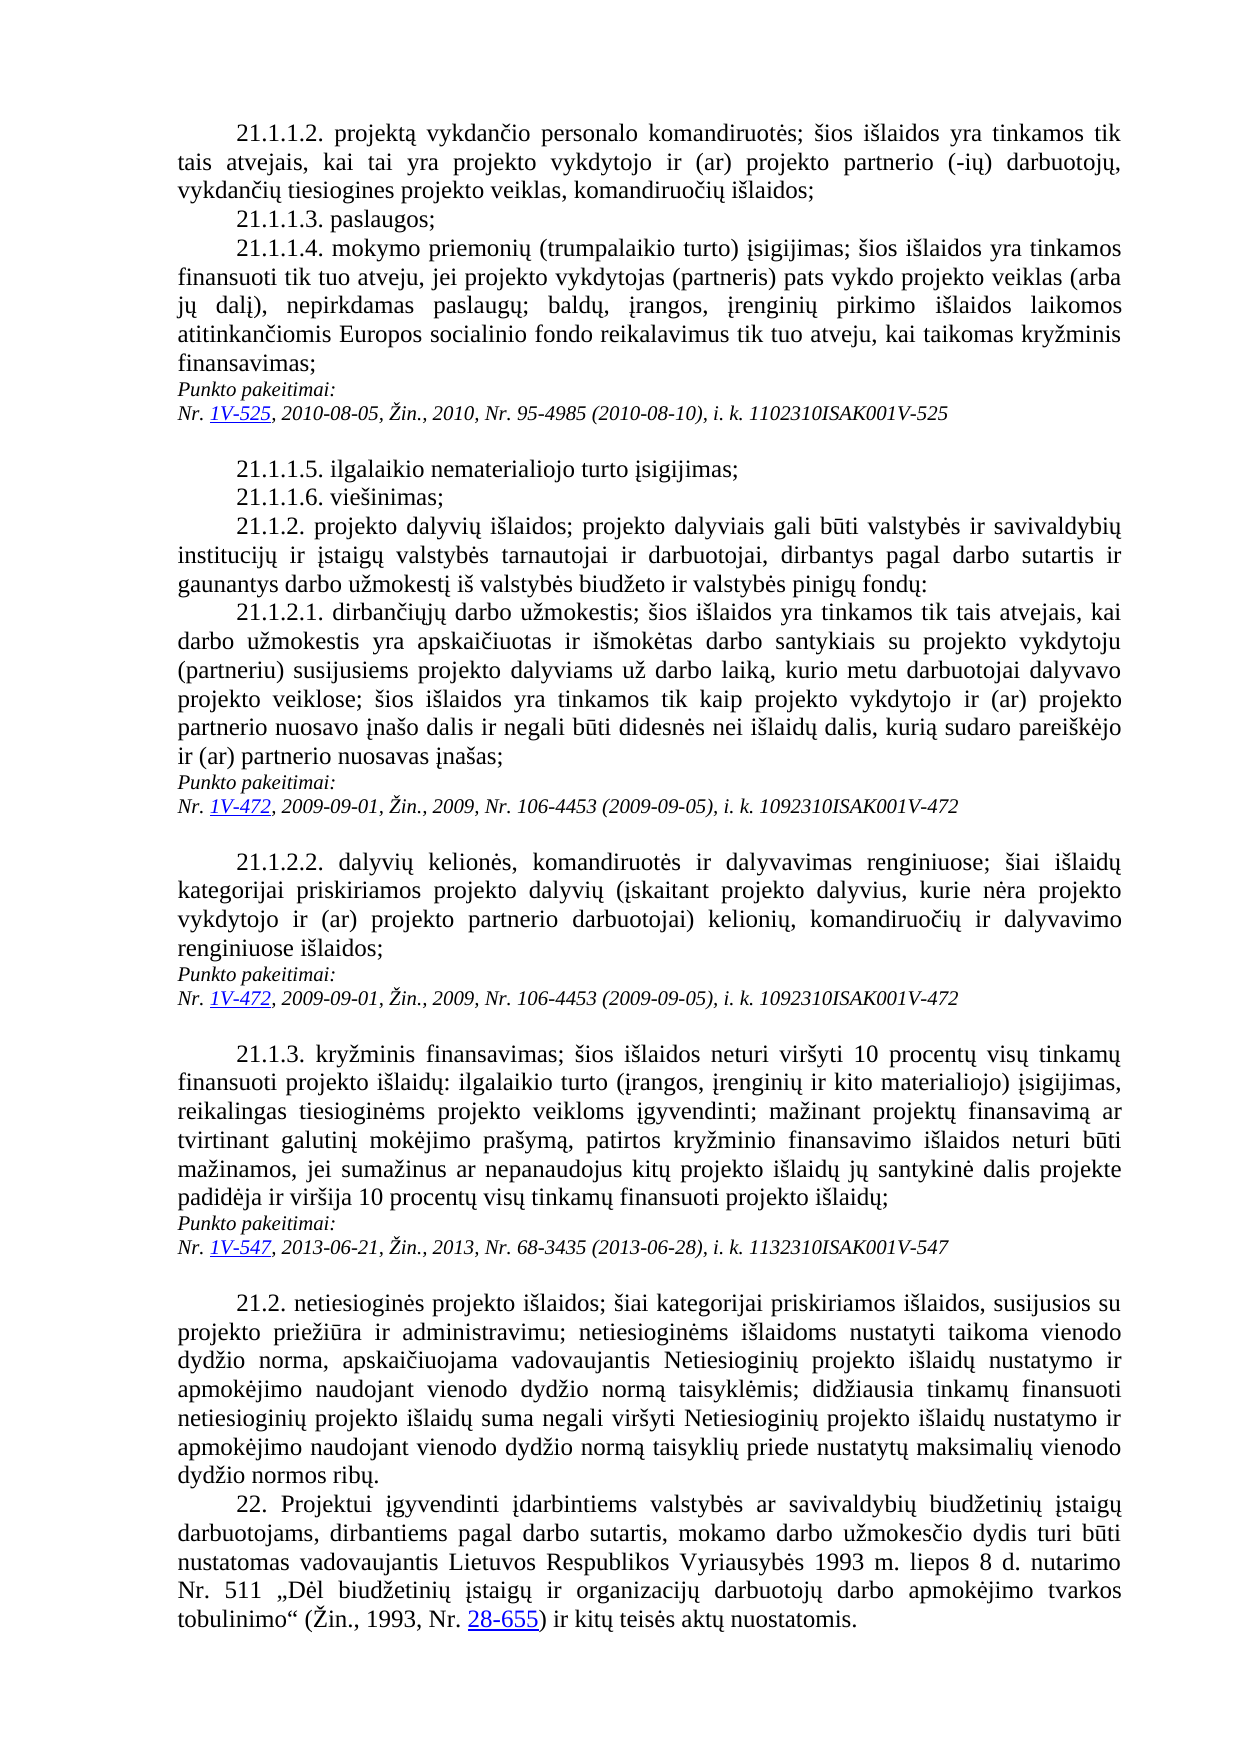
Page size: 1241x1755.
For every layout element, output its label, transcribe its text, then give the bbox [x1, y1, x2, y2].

text Punkto pakeitimai: [177, 377, 1122, 401]
text 21.1.1.4. mokymo priemonių (trumpalaikio turto) įsigijimas; šios išlaidos yra tinkamos finansuoti tik tuo atveju, jei projekto vykdytojas (partneris) pats vykdo projekto veiklas (arba jų dalį), nepirkdamas paslaugų; baldų, įrangos, įrenginių pirkimo išlaidos laikomos atitinkančiomis Europos socialinio fondo reikalavimus tik tuo atveju, kai taikomas kryžminis finansavimas; [177, 233, 1122, 377]
text Nr. 1V-472, 2009-09-01, Žin., 2009, Nr. 106-4453 (2009-09-05), i. k. 1092310ISAK001V-472 [177, 986, 1122, 1010]
text 21.1.2.1. dirbančiųjų darbo užmokestis; šios išlaidos yra tinkamos tik tais atvejais, kai darbo užmokestis yra apskaičiuotas ir išmokėtas darbo santykiais su projekto vykdytoju (partneriu) susijusiems projekto dalyviams už darbo laiką, kurio metu darbuotojai dalyvavo projekto veiklose; šios išlaidos yra tinkamos tik kaip projekto vykdytojo ir (ar) projekto partnerio nuosavo įnašo dalis ir negali būti didesnės nei išlaidų dalis, kurią sudaro pareiškėjo ir (ar) partnerio nuosavas įnašas; [177, 597, 1122, 770]
text Punkto pakeitimai: [177, 962, 1122, 986]
text 21.2. netiesioginės projekto išlaidos; šiai kategorijai priskiriamos išlaidos, susijusios su projekto priežiūra ir administravimu; netiesioginėms išlaidoms nustatyti taikoma vienodo dydžio norma, apskaičiuojama vadovaujantis Netiesioginių projekto išlaidų nustatymo ir apmokėjimo naudojant vienodo dydžio normą taisyklėmis; didžiausia tinkamų finansuoti netiesioginių projekto išlaidų suma negali viršyti Netiesioginių projekto išlaidų nustatymo ir apmokėjimo naudojant vienodo dydžio normą taisyklių priede nustatytų maksimalių vienodo dydžio normos ribų. [177, 1288, 1122, 1489]
text Punkto pakeitimai: [177, 1211, 1122, 1235]
text Nr. 1V-525, 2010-08-05, Žin., 2010, Nr. 95-4985 (2010-08-10), i. k. 1102310ISAK001V-525 [177, 401, 1122, 425]
text 21.1.1.3. paslaugos; [177, 204, 1122, 233]
text 21.1.3. kryžminis finansavimas; šios išlaidos neturi viršyti 10 procentų visų tinkamų finansuoti projekto išlaidų: ilgalaikio turto (įrangos, įrenginių ir kito materialiojo) įsigijimas, reikalingas tiesioginėms projekto veikloms įgyvendinti; mažinant projektų finansavimą ar tvirtinant galutinį mokėjimo prašymą, patirtos kryžminio finansavimo išlaidos neturi būti mažinamos, jei sumažinus ar nepanaudojus kitų projekto išlaidų jų santykinė dalis projekte padidėja ir viršija 10 procentų visų tinkamų finansuoti projekto išlaidų; [177, 1039, 1122, 1211]
text 21.1.2.2. dalyvių kelionės, komandiruotės ir dalyvavimas renginiuose; šiai išlaidų kategorijai priskiriamos projekto dalyvių (įskaitant projekto dalyvius, kurie nėra projekto vykdytojo ir (ar) projekto partnerio darbuotojai) kelionių, komandiruočių ir dalyvavimo renginiuose išlaidos; [177, 847, 1122, 962]
text Nr. 1V-472, 2009-09-01, Žin., 2009, Nr. 106-4453 (2009-09-05), i. k. 1092310ISAK001V-472 [177, 794, 1122, 818]
text 21.1.1.2. projektą vykdančio personalo komandiruotės; šios išlaidos yra tinkamos tik tais atvejais, kai tai yra projekto vykdytojo ir (ar) projekto partnerio (-ių) darbuotojų, vykdančių tiesiogines projekto veiklas, komandiruočių išlaidos; [177, 118, 1122, 204]
text Nr. 1V-547, 2013-06-21, Žin., 2013, Nr. 68-3435 (2013-06-28), i. k. 1132310ISAK001V-547 [177, 1235, 1122, 1259]
text 21.1.1.6. viešinimas; [177, 482, 1122, 511]
text Punkto pakeitimai: [177, 770, 1122, 794]
text 21.1.2. projekto dalyvių išlaidos; projekto dalyviais gali būti valstybės ir savivaldybių institucijų ir įstaigų valstybės tarnautojai ir darbuotojai, dirbantys pagal darbo sutartis ir gaunantys darbo užmokestį iš valstybės biudžeto ir valstybės pinigų fondų: [177, 511, 1122, 597]
text 22. Projektui įgyvendinti įdarbintiems valstybės ar savivaldybių biudžetinių įstaigų darbuotojams, dirbantiems pagal darbo sutartis, mokamo darbo užmokesčio dydis turi būti nustatomas vadovaujantis Lietuvos Respublikos Vyriausybės 1993 m. liepos 8 d. nutarimo Nr. 511 „Dėl biudžetinių įstaigų ir organizacijų darbuotojų darbo apmokėjimo tvarkos tobulinimo“ (Žin., 1993, Nr. 28-655) ir kitų teisės aktų nuostatomis. [177, 1489, 1122, 1633]
text 21.1.1.5. ilgalaikio nematerialiojo turto įsigijimas; [177, 454, 1122, 482]
